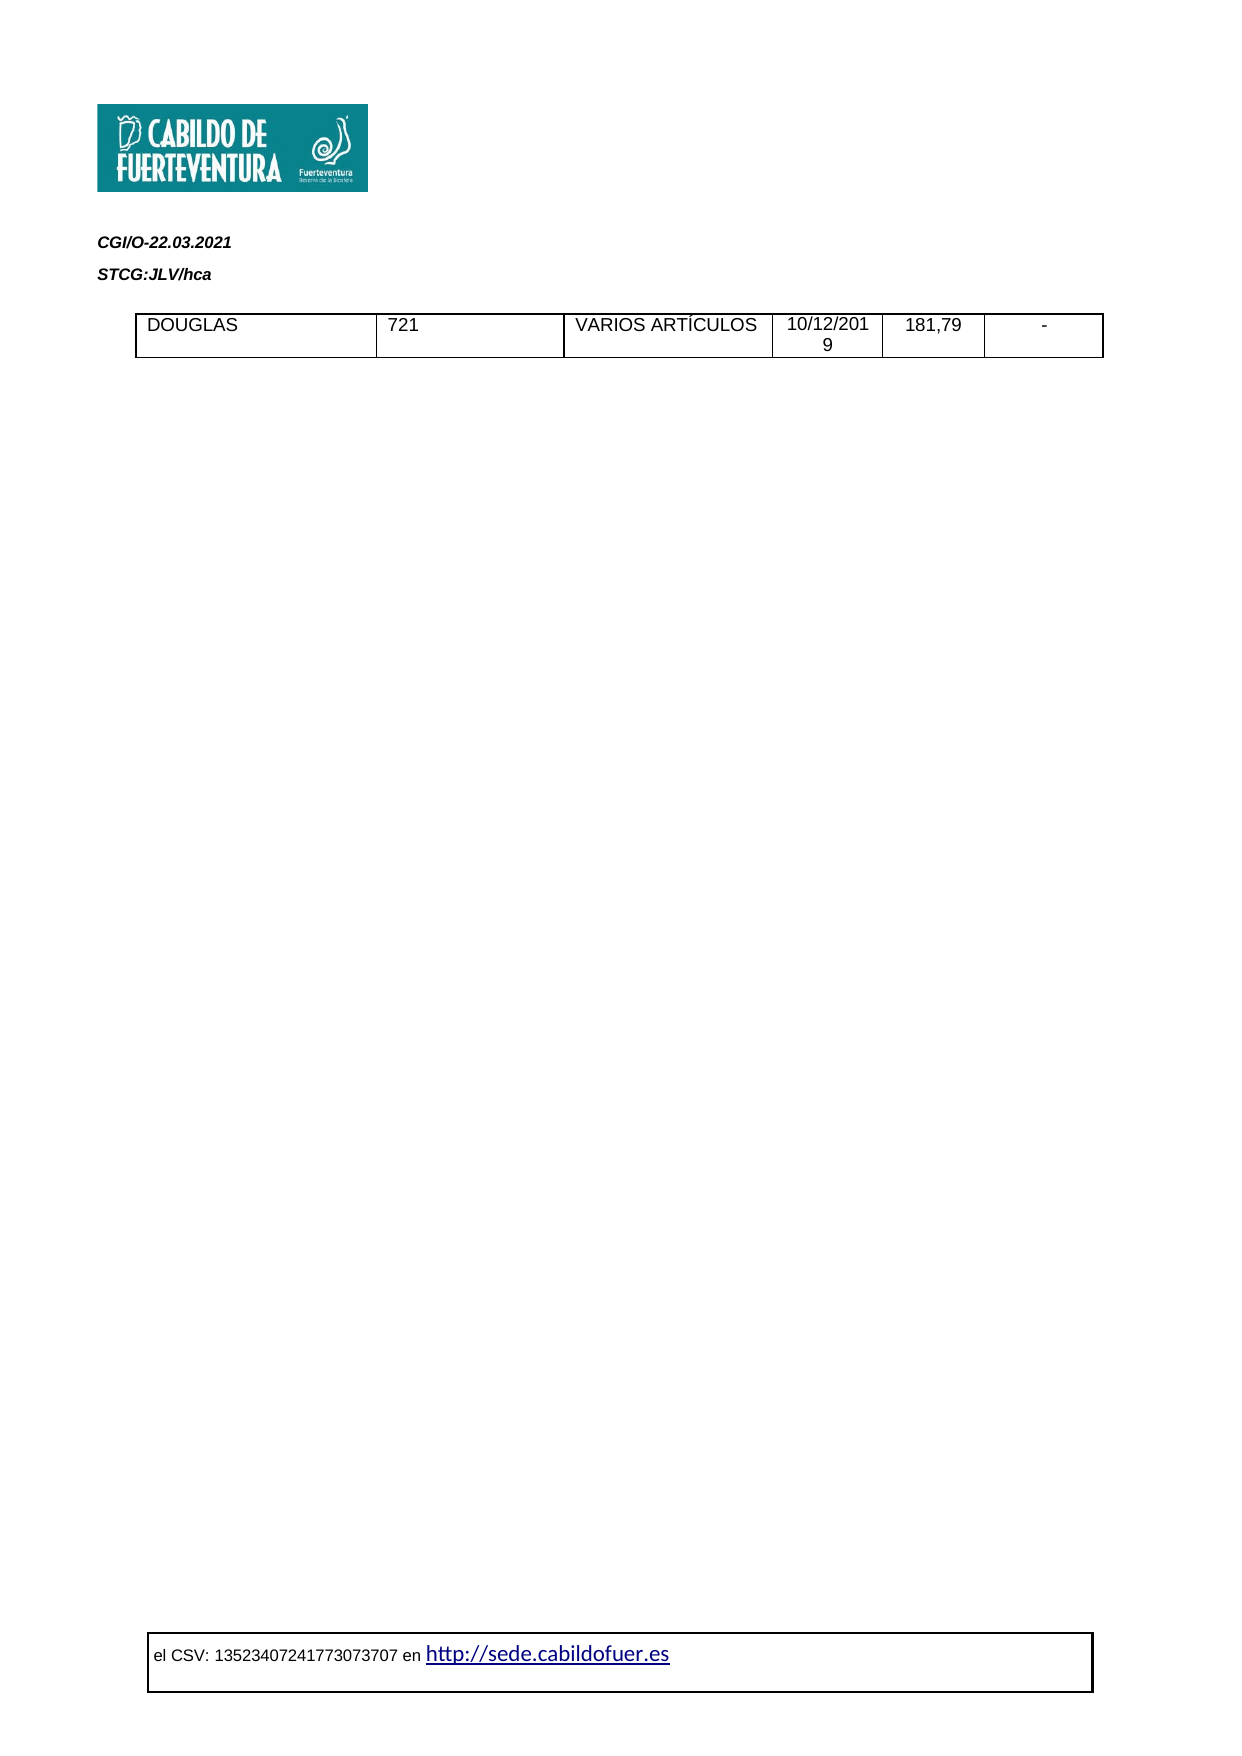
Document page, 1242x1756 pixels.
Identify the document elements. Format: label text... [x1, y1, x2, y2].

table_cell VARIOS ARTÍCULOS [565, 315, 772, 357]
table_cell 721 [377, 315, 563, 357]
table_cell 10/12/201 9 [773, 315, 882, 357]
table_cell 181,79 [883, 315, 984, 357]
table_cell DOUGLAS [137, 315, 376, 357]
table_cell - [985, 315, 1102, 357]
